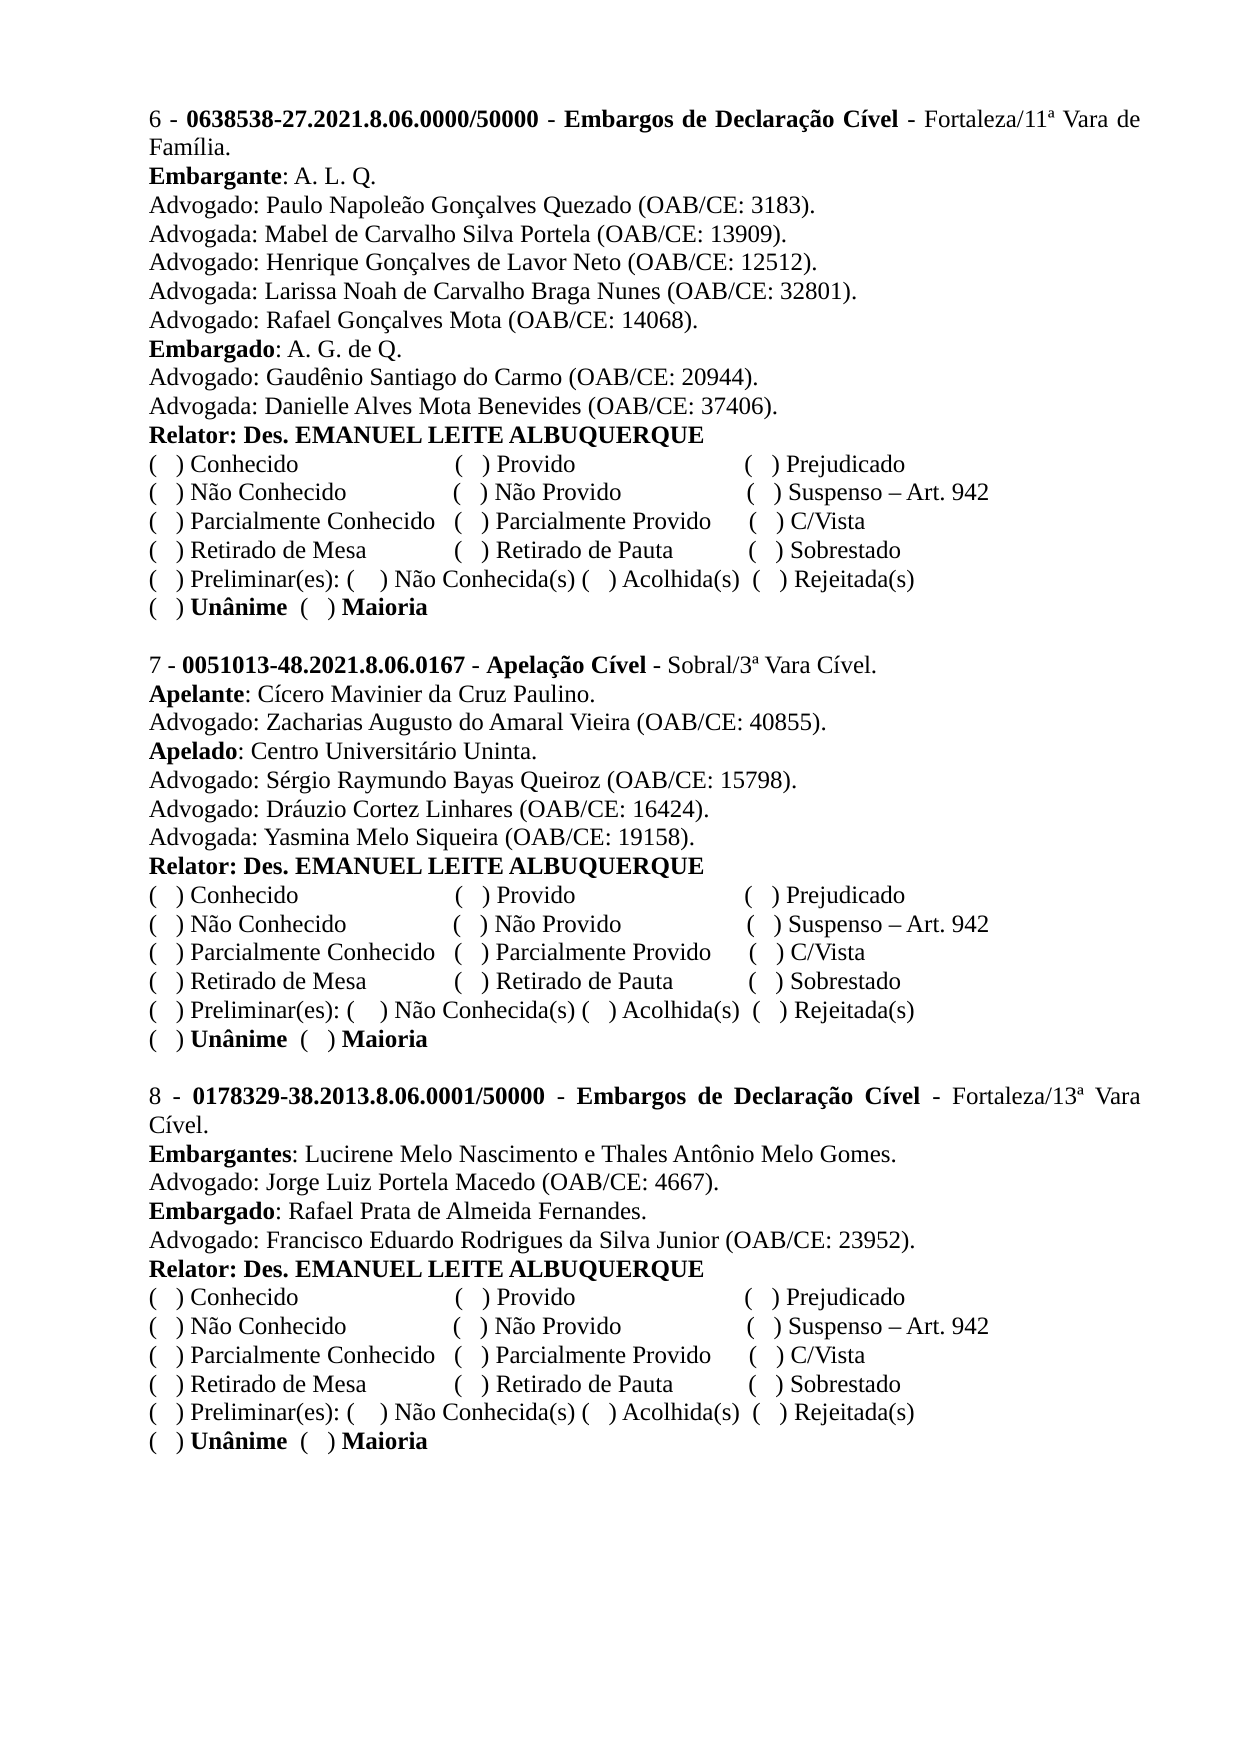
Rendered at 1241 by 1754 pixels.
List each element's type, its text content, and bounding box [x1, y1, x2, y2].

text ( ) Preliminar(es): ( ) Não Conhecida(s) ( ) Acolhida(s) ( ) Rejeitada(s) [148, 995, 1158, 1024]
text ( ) Preliminar(es): ( ) Não Conhecida(s) ( ) Acolhida(s) ( ) Rejeitada(s) [148, 1397, 1158, 1426]
text ( ) Conhecido ( ) Provido ( ) Prejudicado [148, 449, 1141, 477]
text ( ) Unânime ( ) Maioria [148, 592, 1158, 621]
text Embargantes: Lucirene Melo Nascimento e Thales Antônio Melo Gomes. [148, 1139, 1141, 1167]
text Advogado: Henrique Gonçalves de Lavor Neto (OAB/CE: 12512). [148, 247, 1141, 276]
text ( ) Unânime ( ) Maioria [148, 1426, 1158, 1455]
text Advogado: Sérgio Raymundo Bayas Queiroz (OAB/CE: 15798). [148, 765, 1141, 794]
text Embargado: Rafael Prata de Almeida Fernandes. [148, 1196, 1141, 1225]
text Advogado: Rafael Gonçalves Mota (OAB/CE: 14068). [148, 305, 1141, 334]
text ( ) Conhecido ( ) Provido ( ) Prejudicado [148, 880, 1141, 909]
text ( ) Não Conhecido ( ) Não Provido ( ) Suspenso – Art. 942 [148, 1311, 1158, 1340]
text 7 - 0051013-48.2021.8.06.0167 - Apelação Cível - Sobral/3ª Vara Cível. [148, 650, 1141, 679]
text Advogado: Jorge Luiz Portela Macedo (OAB/CE: 4667). [148, 1167, 1141, 1196]
text ( ) Unânime ( ) Maioria [148, 1024, 1158, 1052]
text Embargado: A. G. de Q. [148, 334, 1141, 362]
text ( ) Preliminar(es): ( ) Não Conhecida(s) ( ) Acolhida(s) ( ) Rejeitada(s) [148, 564, 1158, 592]
text Relator: Des. EMANUEL LEITE ALBUQUERQUE [148, 1254, 1141, 1282]
text Advogado: Gaudênio Santiago do Carmo (OAB/CE: 20944). [148, 362, 1141, 391]
text ( ) Parcialmente Conhecido ( ) Parcialmente Provido ( ) C/Vista [148, 937, 1158, 966]
text Relator: Des. EMANUEL LEITE ALBUQUERQUE [148, 420, 1141, 449]
text Advogado: Paulo Napoleão Gonçalves Quezado (OAB/CE: 3183). [148, 190, 1141, 219]
text Advogada: Danielle Alves Mota Benevides (OAB/CE: 37406). [148, 391, 1141, 420]
text Apelante: Cícero Mavinier da Cruz Paulino. [148, 679, 1141, 707]
text Relator: Des. EMANUEL LEITE ALBUQUERQUE [148, 851, 1141, 880]
text Advogado: Dráuzio Cortez Linhares (OAB/CE: 16424). [148, 794, 1141, 822]
text ( ) Não Conhecido ( ) Não Provido ( ) Suspenso – Art. 942 [148, 909, 1158, 937]
text ( ) Conhecido ( ) Provido ( ) Prejudicado [148, 1282, 1141, 1311]
text ( ) Parcialmente Conhecido ( ) Parcialmente Provido ( ) C/Vista [148, 1340, 1158, 1369]
text Apelado: Centro Universitário Uninta. [148, 736, 1141, 765]
text ( ) Parcialmente Conhecido ( ) Parcialmente Provido ( ) C/Vista [148, 506, 1158, 535]
text Advogada: Mabel de Carvalho Silva Portela (OAB/CE: 13909). [148, 219, 1141, 247]
text ( ) Retirado de Mesa ( ) Retirado de Pauta ( ) Sobrestado [148, 1369, 1158, 1397]
text ( ) Retirado de Mesa ( ) Retirado de Pauta ( ) Sobrestado [148, 966, 1158, 995]
text Advogada: Larissa Noah de Carvalho Braga Nunes (OAB/CE: 32801). [148, 276, 1141, 305]
text ( ) Não Conhecido ( ) Não Provido ( ) Suspenso – Art. 942 [148, 477, 1158, 506]
text 8 - 0178329-38.2013.8.06.0001/50000 - Embargos de Declaração Cível - Fortaleza/13ª Vara Cível. [148, 1081, 1141, 1139]
text ( ) Retirado de Mesa ( ) Retirado de Pauta ( ) Sobrestado [148, 535, 1158, 564]
text Advogado: Zacharias Augusto do Amaral Vieira (OAB/CE: 40855). [148, 707, 1141, 736]
text Embargante: A. L. Q. [148, 161, 1141, 190]
text Advogada: Yasmina Melo Siqueira (OAB/CE: 19158). [148, 822, 1141, 851]
text Advogado: Francisco Eduardo Rodrigues da Silva Junior (OAB/CE: 23952). [148, 1225, 1141, 1254]
text 6 - 0638538-27.2021.8.06.0000/50000 - Embargos de Declaração Cível - Fortaleza/11ª Vara de Família. [148, 104, 1141, 161]
